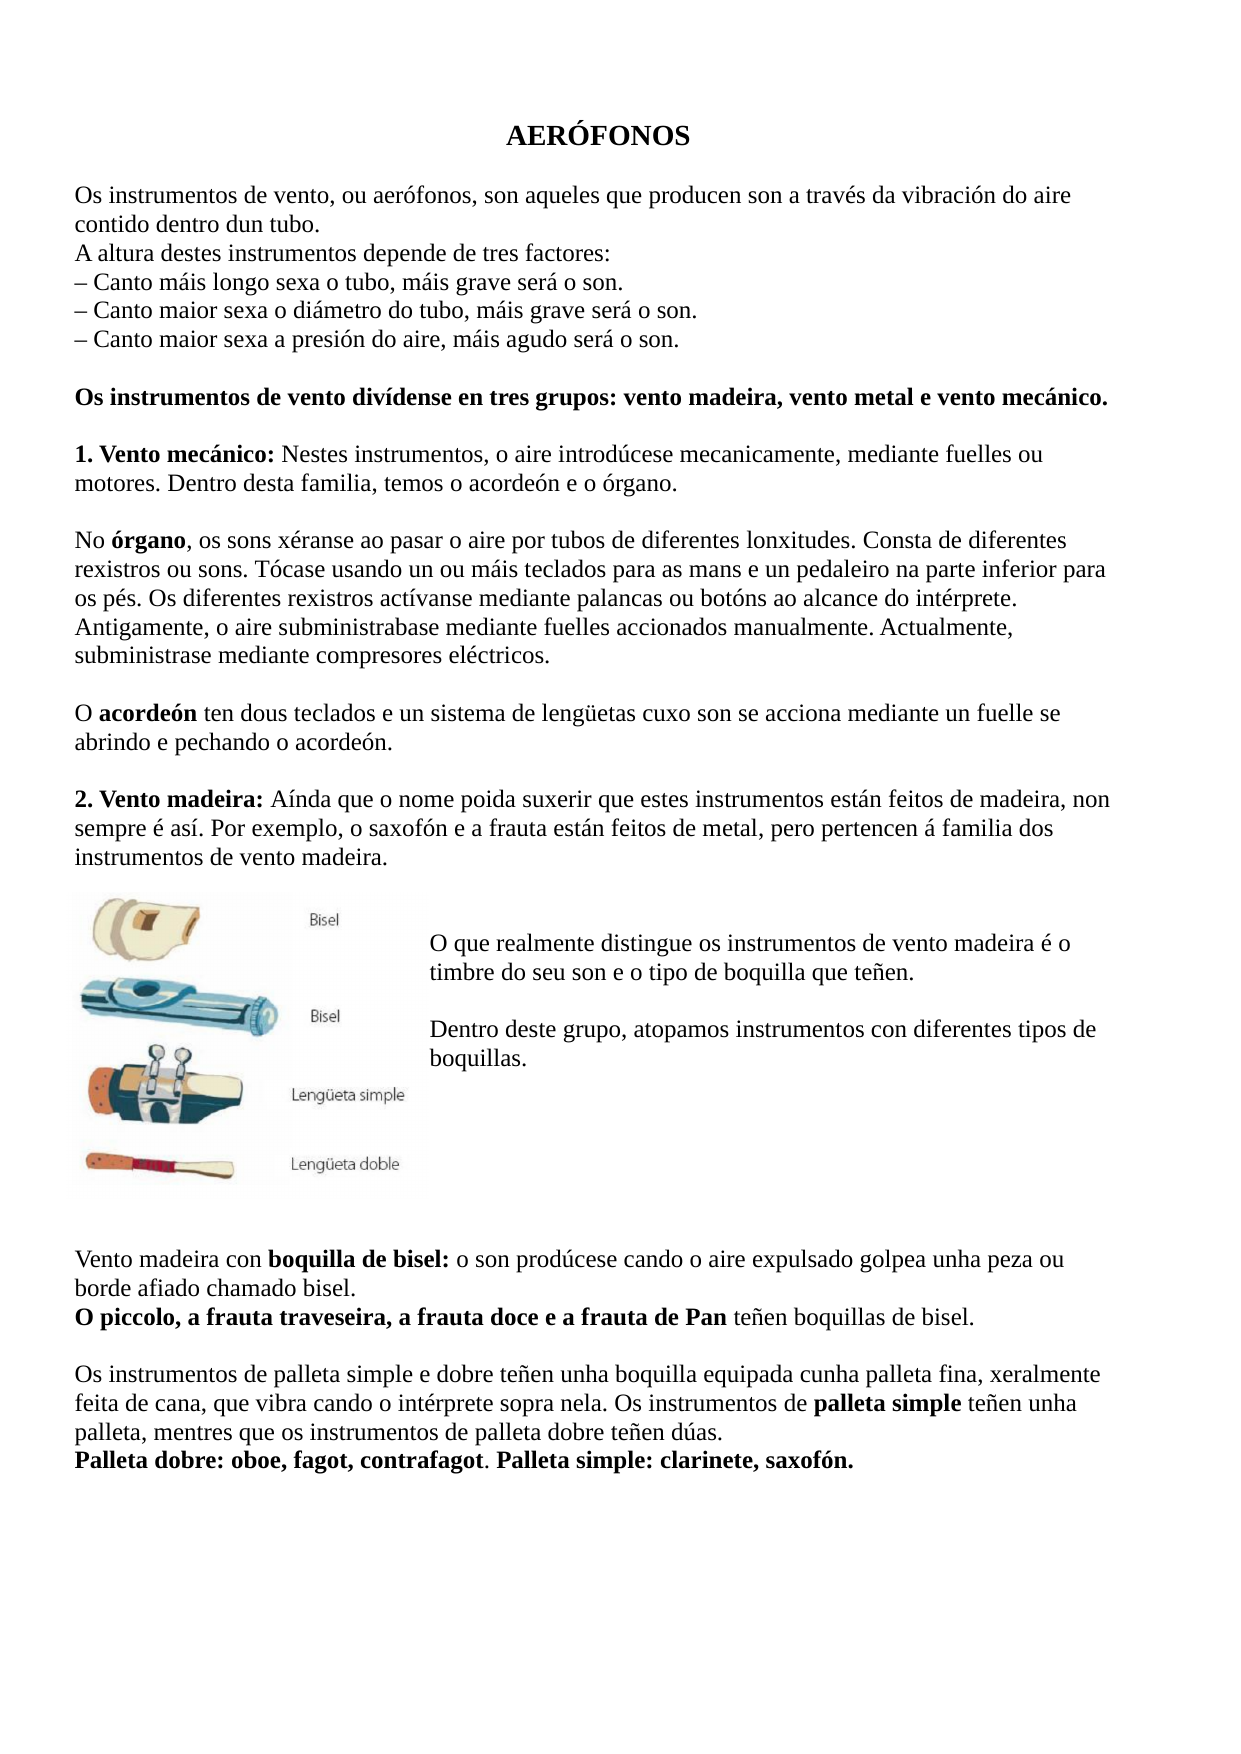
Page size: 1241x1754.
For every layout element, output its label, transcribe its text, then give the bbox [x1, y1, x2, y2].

text Antigamente, o aire subministrabase mediante fuelles accionados manualmente. Actualmente, subministrase mediante compresores eléctricos. [74, 612, 1122, 669]
text – Canto máis longo sexa o tubo, máis grave será o son. [74, 267, 1122, 295]
picture [65, 892, 430, 1199]
text Dentro deste grupo, atopamos instrumentos con diferentes tipos de boquillas. [430, 1014, 1122, 1072]
text Os instrumentos de vento, ou aerófonos, son aqueles que producen son a través da vibración do aire contido dentro dun tubo. [74, 180, 1122, 238]
text 1. Vento mecánico: Nestes instrumentos, o aire introdúcese mecanicamente, mediante fuelles ou motores. Dentro desta familia, temos o acordeón e o órgano. [74, 439, 1122, 497]
text Vento madeira con boquilla de bisel: o son prodúcese cando o aire expulsado golpea unha peza ou borde afiado chamado bisel. [74, 1244, 1122, 1302]
text O piccolo, a frauta traveseira, a frauta doce e a frauta de Pan teñen boquillas de bisel. [74, 1302, 1122, 1330]
text O que realmente distingue os instrumentos de vento madeira é o timbre do seu son e o tipo de boquilla que teñen. [430, 928, 1122, 985]
text A altura destes instrumentos depende de tres factores: [74, 238, 1122, 267]
text AERÓFONOS [74, 118, 1122, 152]
text Palleta dobre: oboe, fagot, contrafagot. Palleta simple: clarinete, saxofón. [74, 1445, 1122, 1474]
text – Canto maior sexa a presión do aire, máis agudo será o son. [74, 324, 1122, 353]
text O acordeón ten dous teclados e un sistema de lengüetas cuxo son se acciona mediante un fuelle se abrindo e pechando o acordeón. [74, 698, 1122, 755]
text Os instrumentos de palleta simple e dobre teñen unha boquilla equipada cunha palleta fina, xeralmente feita de cana, que vibra cando o intérprete sopra nela. Os instrumentos de palleta simple teñen unha palleta, mentres que os instrumentos de palleta dobre teñen dúas. [74, 1359, 1122, 1445]
text Os instrumentos de vento divídense en tres grupos: vento madeira, vento metal e vento mecánico. [74, 382, 1122, 410]
text 2. Vento madeira: Aínda que o nome poida suxerir que estes instrumentos están feitos de madeira, non sempre é así. Por exemplo, o saxofón e a frauta están feitos de metal, pero pertencen á familia dos instrumentos de vento madeira. [74, 784, 1122, 870]
text – Canto maior sexa o diámetro do tubo, máis grave será o son. [74, 295, 1122, 324]
text No órgano, os sons xéranse ao pasar o aire por tubos de diferentes lonxitudes. Consta de diferentes rexistros ou sons. Tócase usando un ou máis teclados para as mans e un pedaleiro na parte inferior para os pés. Os diferentes rexistros actívanse mediante palancas ou botóns ao alcance do intérprete. [74, 525, 1122, 612]
